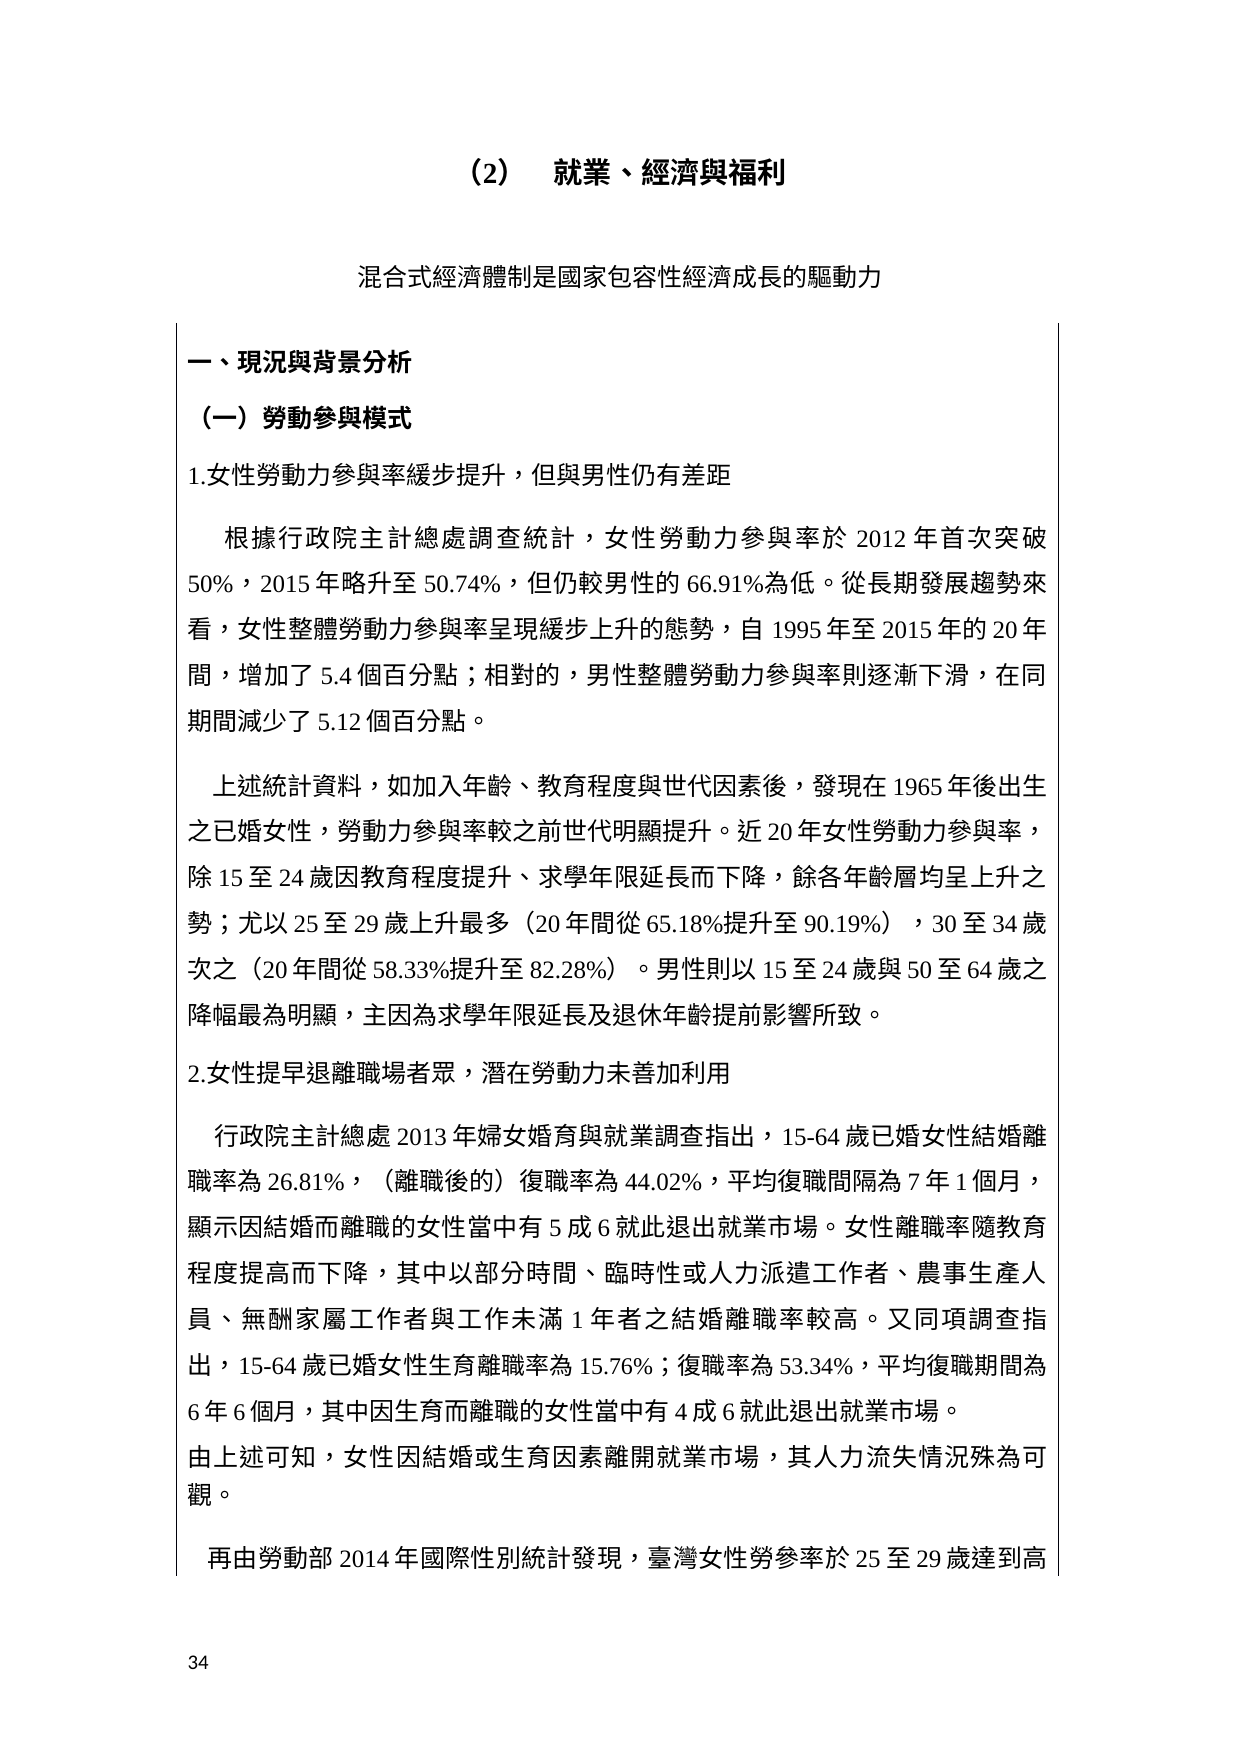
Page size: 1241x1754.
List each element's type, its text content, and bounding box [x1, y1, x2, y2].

text 混合式經濟體制是國家包容性經濟成長的驅動力 [187, 258, 1053, 294]
subtitle 就業、經濟與福利 [187, 150, 1053, 192]
table_cell 1.女性勞動力參與率緩步提升，但與男性仍有差距 根據行政院主計總處調查統計，女性勞動力參與率於2012年首次突破50%，2015年略升至50.74%，但仍較男性的66.91%為低。從長期發展趨勢來看，女性整體勞動力參與率呈現緩步上升的態勢，自1995年至2015年的20年間，增加了5.4個百分點；相對的，男性整體勞動力參與率則逐漸下滑，在同期間減少了5.12個百分點。 上述統計資料，如加入年齡、教育程度與世代因素後，發現在1965年後出生之已婚女性，勞動力參與率較之前世代明顯提升。近20年女性勞動力參與率，除15至24歲因教育程度提升、求學年限延長而下降，餘各年齡層均呈上升之勢；尤以25至29歲上升最多（20年間從65.18%提升至90.19%），30至34歲次之（20年間從58.33%提升至82.28%）。男性則以15至24歲與50至64歲之降幅最為明顯，主因為求學年限延長及退休年齡提前影響所致。 [177, 435, 1058, 1033]
table_cell （一）勞動參與模式 [177, 379, 1058, 435]
table_header 一、現況與背景分析 [177, 323, 1058, 379]
table_cell 2.女性提早退離職場者眾，潛在勞動力未善加利用 行政院主計總處2013年婦女婚育與就業調查指出，15-64歲已婚女性結婚離職率為26.81%，（離職後的）復職率為44.02%，平均復職間隔為7年1個月，顯示因結婚而離職的女性當中有5成6就此退出就業市場。女性離職率隨教育程度提高而下降，其中以部分時間、臨時性或人力派遣工作者、農事生產人員、無酬家屬工作者與工作未滿1年者之結婚離職率較高。又同項調查指出，15-64歲已婚女性生育離職率為15.76%；復職率為53.34%，平均復職期間為6年6個月，其中因生育而離職的女性當中有4成6就此退出就業市場。 由上述可知，女性因結婚或生育因素離開就業市場，其人力流失情況殊為可觀。 再由勞動部2014年國際性別統計發現，臺灣女性勞參率於25至29歲達到高 [177, 1033, 1058, 1576]
